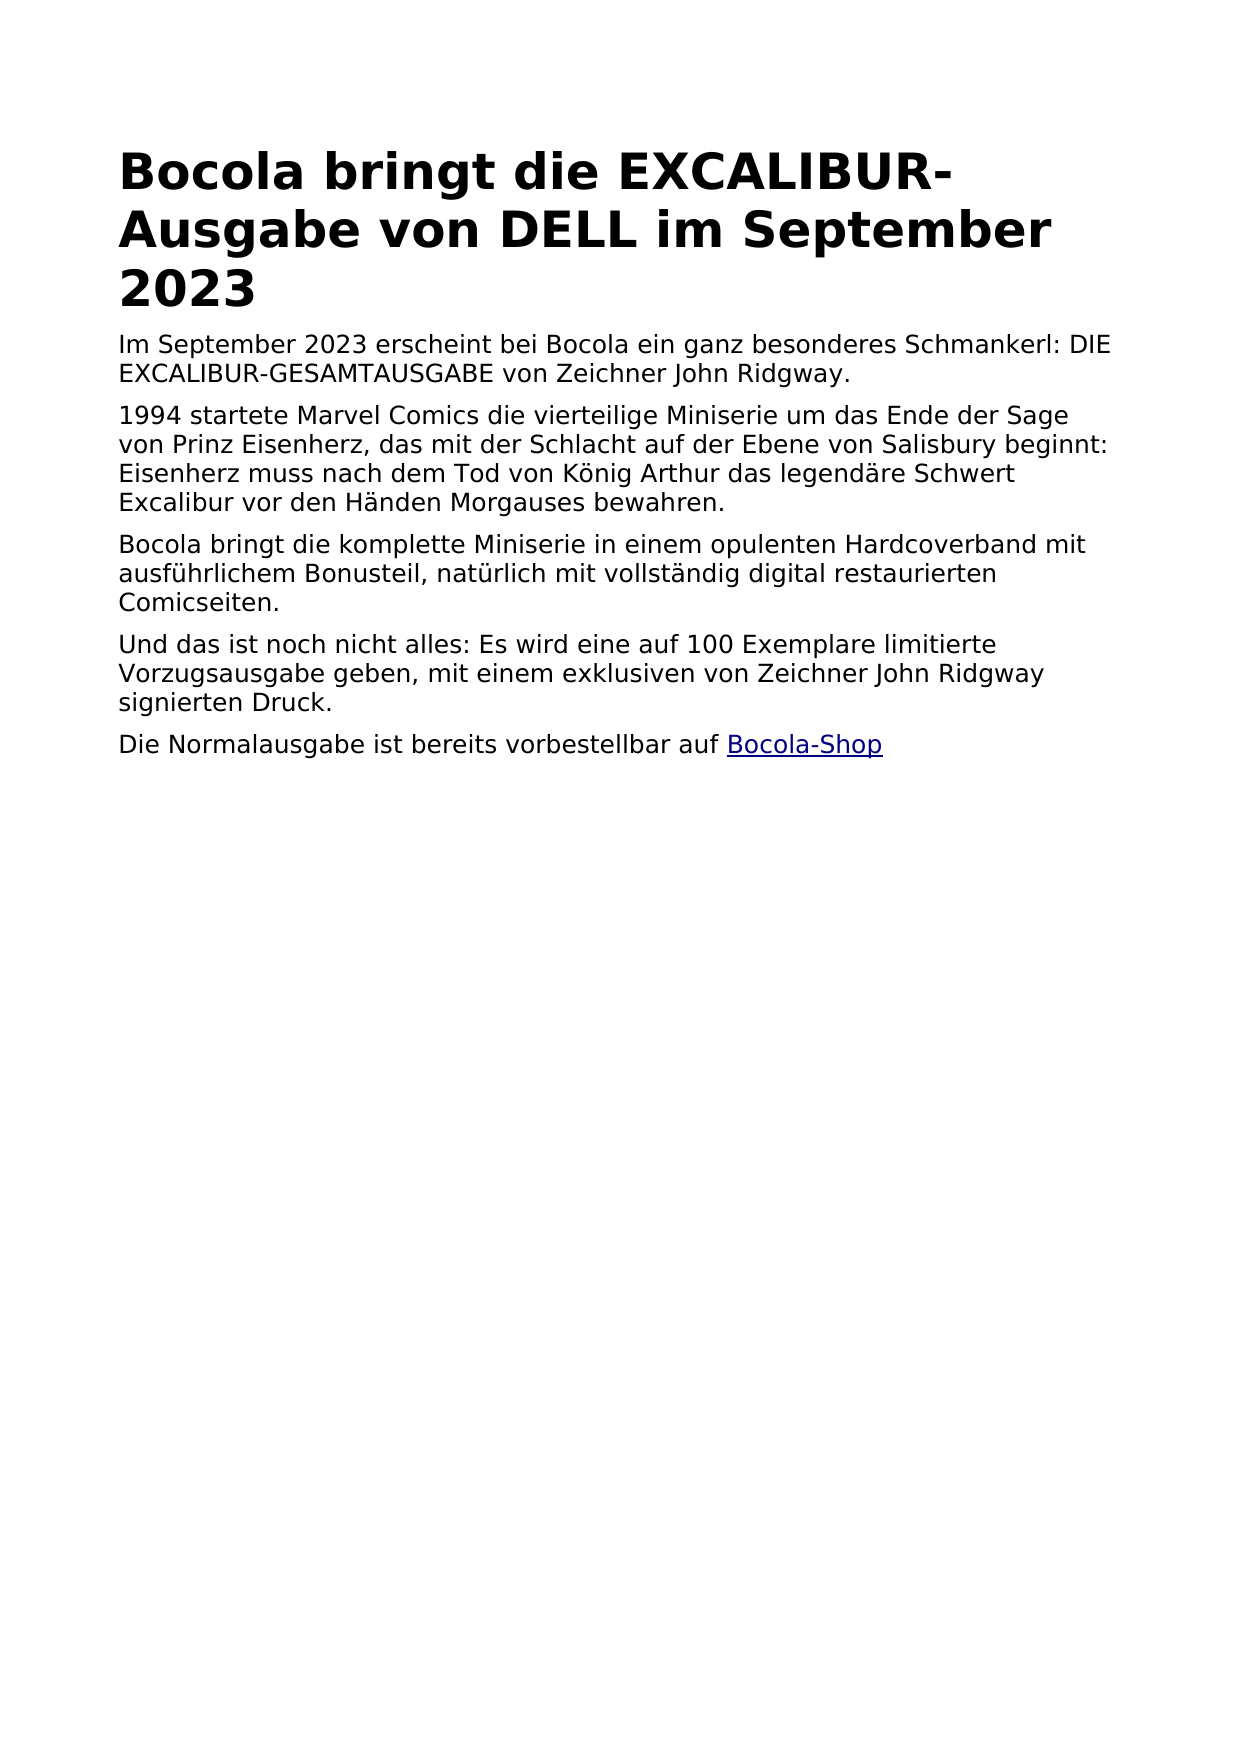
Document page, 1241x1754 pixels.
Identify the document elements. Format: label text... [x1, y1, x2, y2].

text Im September 2023 erscheint bei Bocola ein ganz besonderes Schmankerl: DIE EXCALIBUR-GESAMTAUSGABE von Zeichner John Ridgway. [118, 330, 1122, 389]
text 1994 startete Marvel Comics die vierteilige Miniserie um das Ende der Sage von Prinz Eisenherz, das mit der Schlacht auf der Ebene von Salisbury beginnt: Eisenherz muss nach dem Tod von König Arthur das legendäre Schwert Excalibur vor den Händen Morgauses bewahren. [118, 401, 1122, 518]
subtitle Bocola bringt die EXCALIBUR-Ausgabe von DELL im September 2023 [118, 143, 1122, 318]
text Und das ist noch nicht alles: Es wird eine auf 100 Exemplare limitierte Vorzugsausgabe geben, mit einem exklusiven von Zeichner John Ridgway signierten Druck. [118, 630, 1122, 718]
text Die Normalausgabe ist bereits vorbestellbar auf Bocola-Shop [118, 730, 1122, 759]
text Bocola bringt die komplette Miniserie in einem opulenten Hardcoverband mit ausführlichem Bonusteil, natürlich mit vollständig digital restaurierten Comicseiten. [118, 530, 1122, 618]
